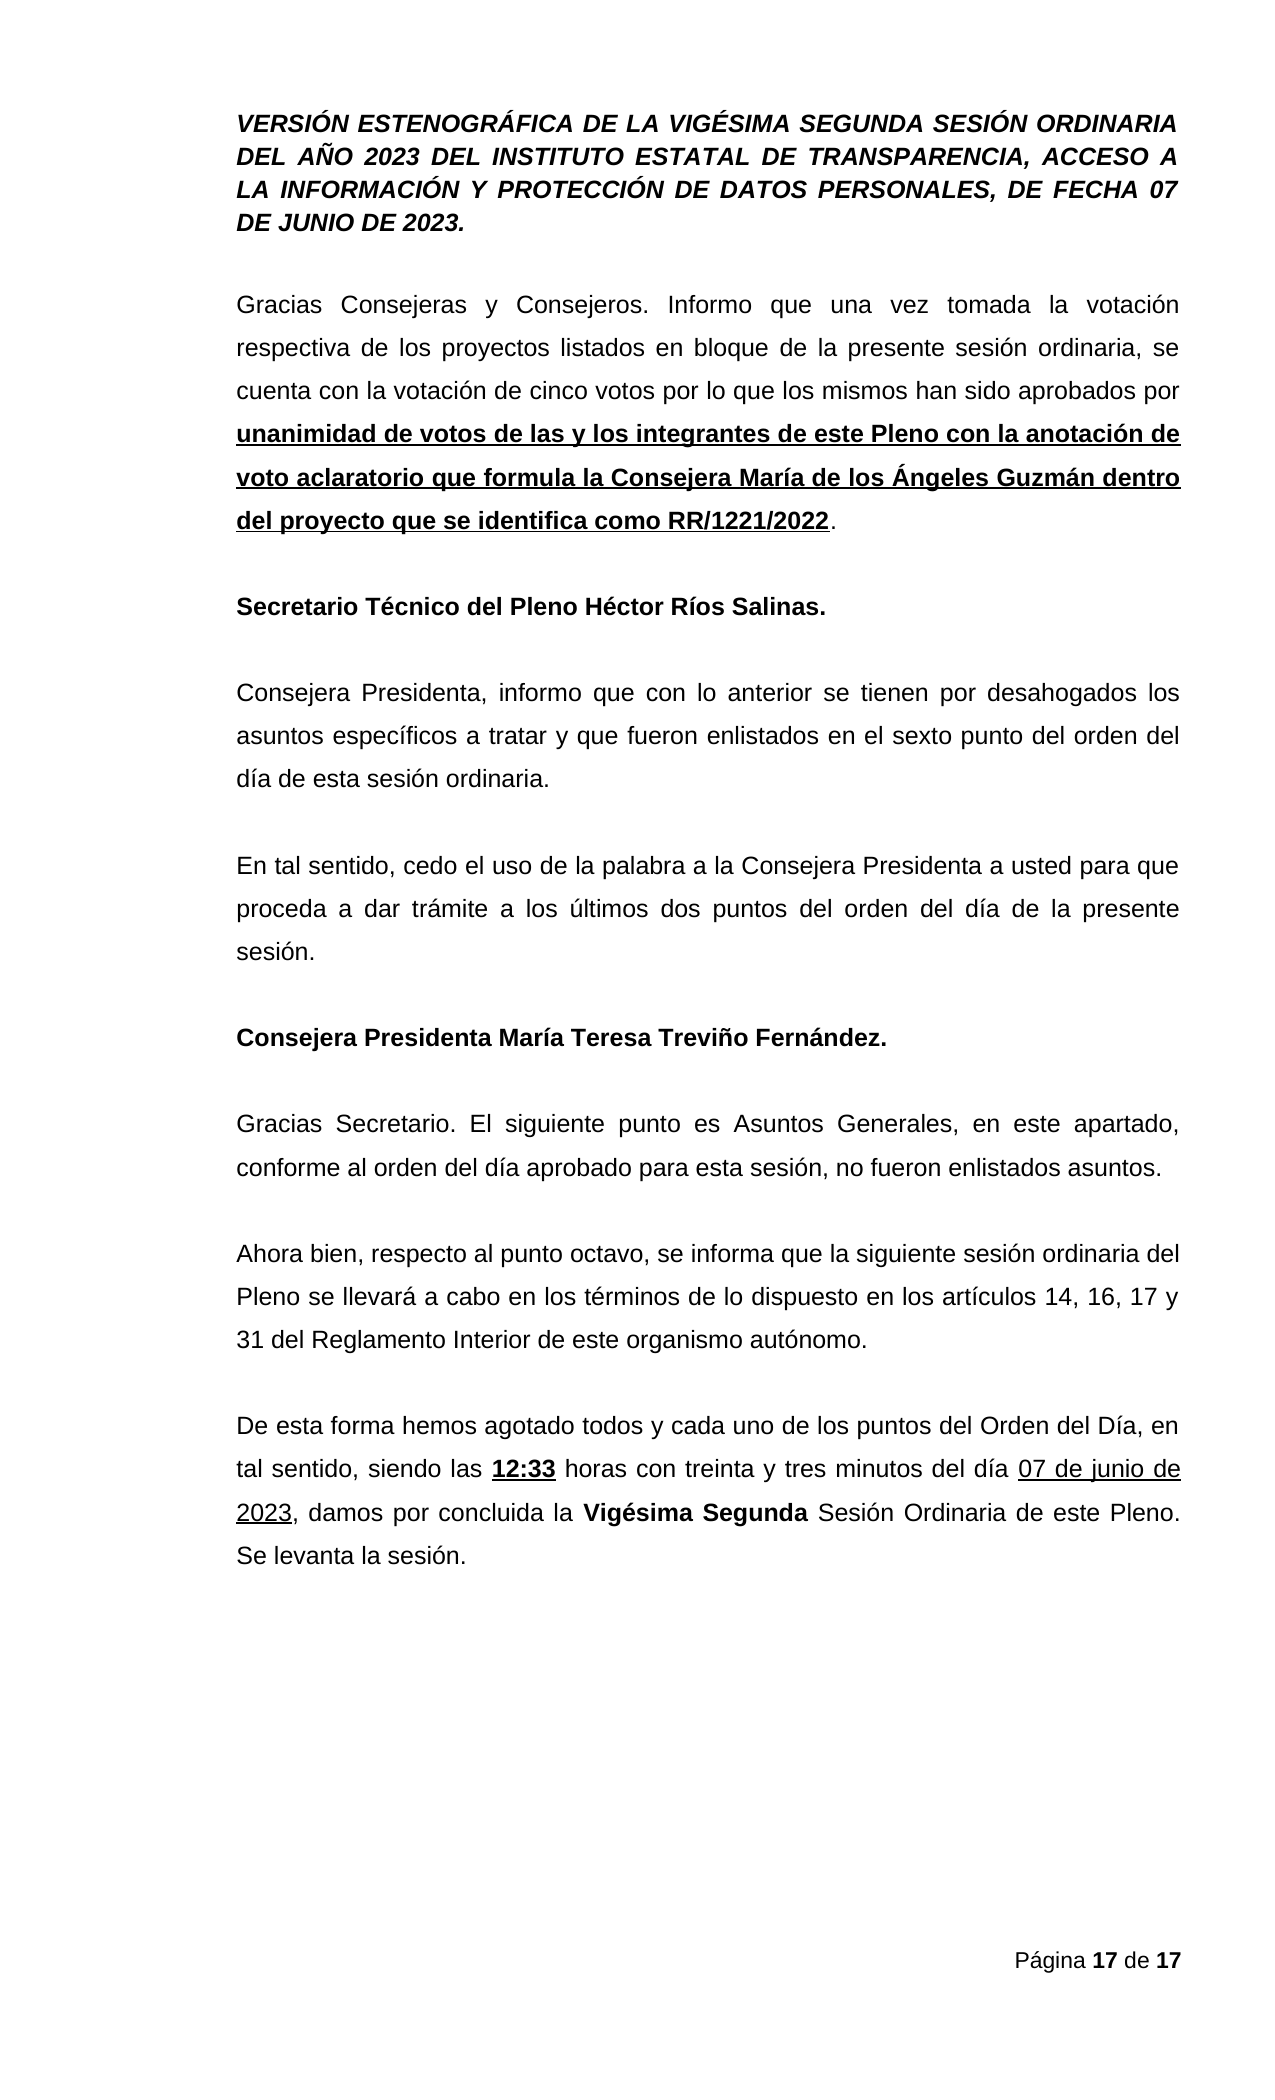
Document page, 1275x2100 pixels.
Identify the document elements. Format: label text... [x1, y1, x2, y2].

text Consejera Presidenta María Teresa Treviño Fernández. [236, 1023, 1181, 1052]
text Ahora bien, respecto al punto octavo, se informa que la siguiente sesión ordinaria del Pleno se llevará a cabo en los términos de lo dispuesto en los artículos 14, 16, 17 y 31 del Reglamento Interior de este organismo autónomo. [236, 1239, 1181, 1354]
text Secretario Técnico del Pleno Héctor Ríos Salinas. [236, 592, 1181, 621]
text En tal sentido, cedo el uso de la palabra a la Consejera Presidenta a usted para que proceda a dar trámite a los últimos dos puntos del orden del día de la presente sesión. [236, 851, 1181, 966]
text del proyecto que se identifica como RR/1221/2022. [236, 489, 1181, 534]
text voto aclaratorio que formula la Consejera María de los Ángeles Guzmán dentro [236, 446, 1181, 487]
text Consejera Presidenta, informo que con lo anterior se tienen por desahogados los asuntos específicos a tratar y que fueron enlistados en el sexto punto del orden del día de esta sesión ordinaria. [236, 678, 1181, 793]
text Gracias Consejeras y Consejeros. Informo que una vez tomada la votación respectiva de los proyectos listados en bloque de la presente sesión ordinaria, se cuenta con la votación de cinco votos por lo que los mismos han sido aprobados por unanimidad de votos de las y los integrantes de este Pleno con la anotación de [236, 290, 1181, 444]
text Gracias Secretario. El siguiente punto es Asuntos Generales, en este apartado, conforme al orden del día aprobado para esta sesión, no fueron enlistados asuntos. [236, 1109, 1181, 1181]
text De esta forma hemos agotado todos y cada uno de los puntos del Orden del Día, en tal sentido, siendo las 12:33 horas con treinta y tres minutos del día 07 de junio de 2023, damos por concluida la Vigésima Segunda Sesión Ordinaria de este Pleno. Se levanta la sesión. [236, 1411, 1181, 1569]
